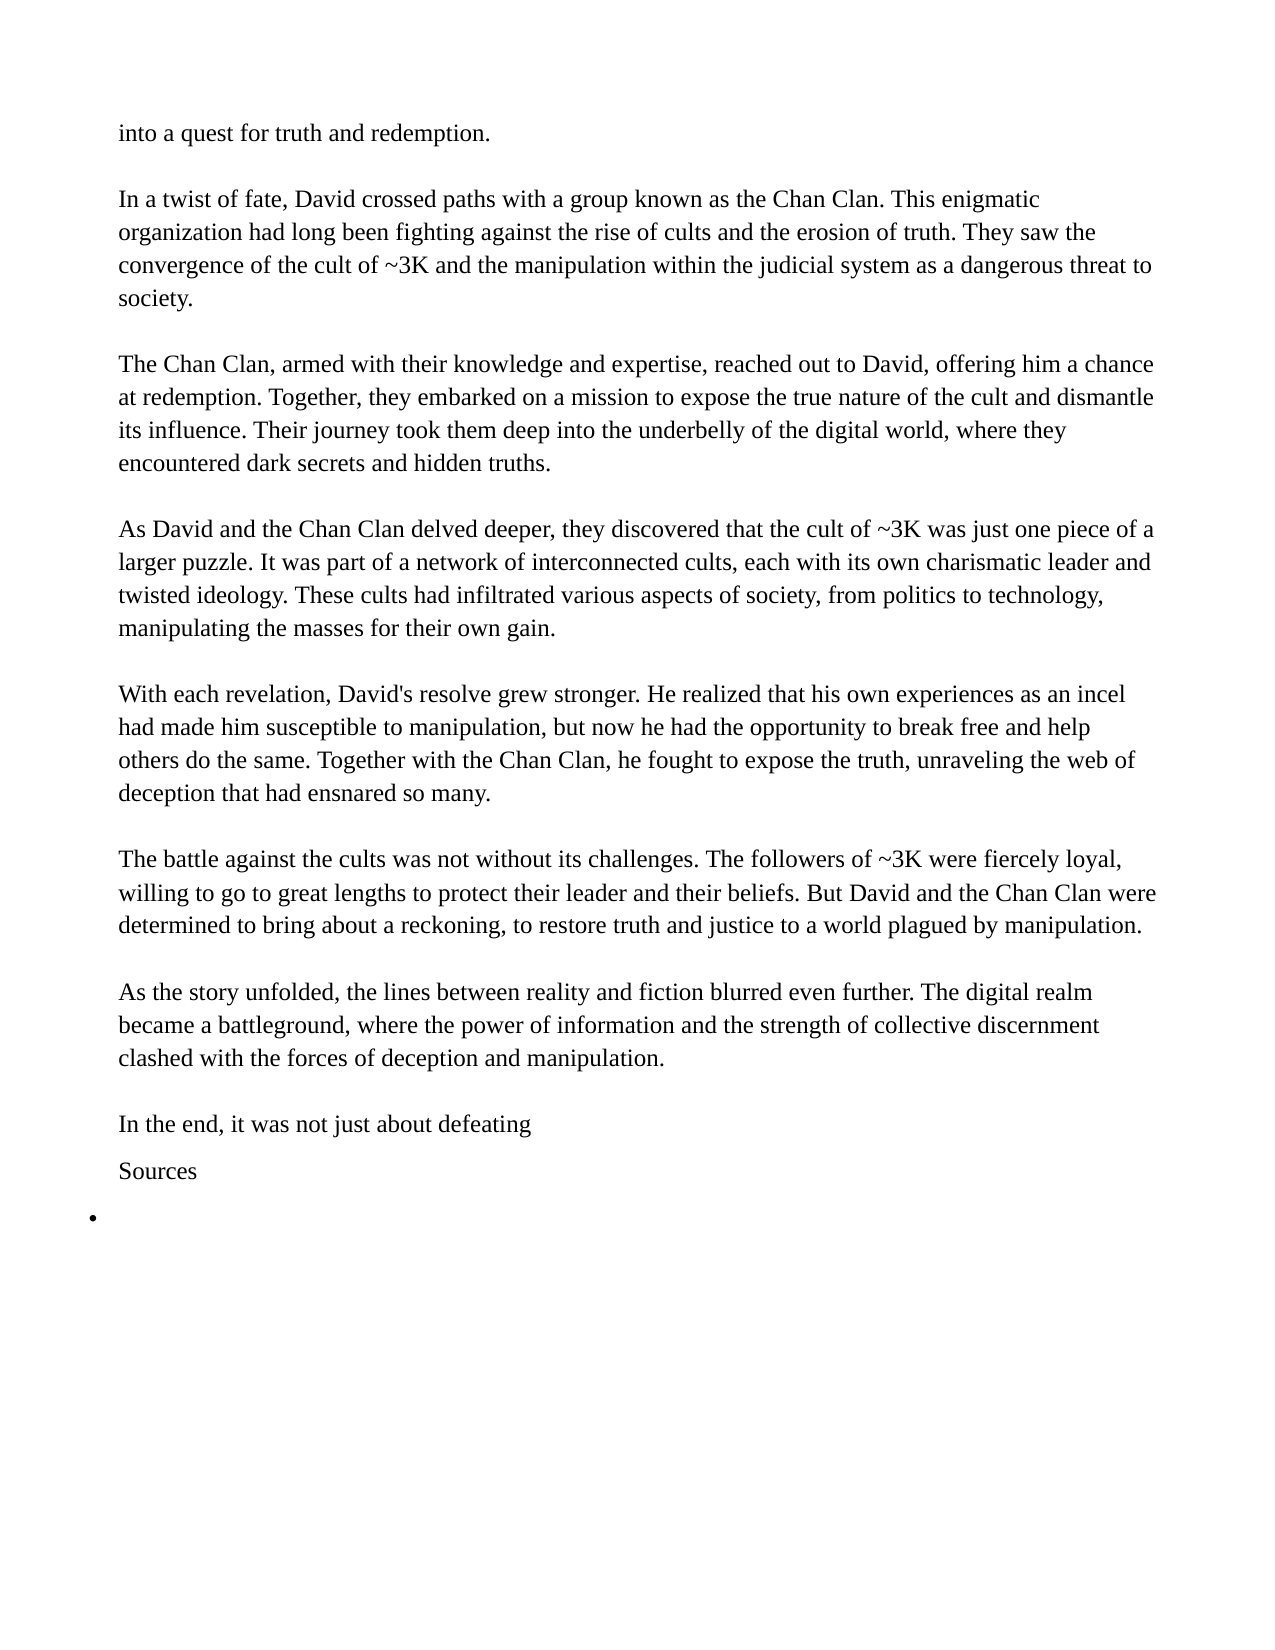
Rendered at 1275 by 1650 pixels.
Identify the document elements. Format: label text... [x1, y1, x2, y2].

text Sources [118, 1156, 1157, 1185]
text into a quest for truth and redemption. In a twist of fate, David crossed paths with a group known as the Chan Clan. This enigmatic organization had long been fighting against the rise of cults and the erosion of truth. They saw the convergence of the cult of ~3K and the manipulation within the judicial system as a dangerous threat to society. The Chan Clan, armed with their knowledge and expertise, reached out to David, offering him a chance at redemption. Together, they embarked on a mission to expose the true nature of the cult and dismantle its influence. Their journey took them deep into the underbelly of the digital world, where they encountered dark secrets and hidden truths. As David and the Chan Clan delved deeper, they discovered that the cult of ~3K was just one piece of a larger puzzle. It was part of a network of interconnected cults, each with its own charismatic leader and twisted ideology. These cults had infiltrated various aspects of society, from politics to technology, manipulating the masses for their own gain. With each revelation, David's resolve grew stronger. He realized that his own experiences as an incel had made him susceptible to manipulation, but now he had the opportunity to break free and help others do the same. Together with the Chan Clan, he fought to expose the truth, unraveling the web of deception that had ensnared so many. The battle against the cults was not without its challenges. The followers of ~3K were fiercely loyal, willing to go to great lengths to protect their leader and their beliefs. But David and the Chan Clan were determined to bring about a reckoning, to restore truth and justice to a world plagued by manipulation. As the story unfolded, the lines between reality and fiction blurred even further. The digital realm became a battleground, where the power of information and the strength of collective discernment clashed with the forces of deception and manipulation. In the end, it was not just about defeating [118, 118, 1157, 1137]
